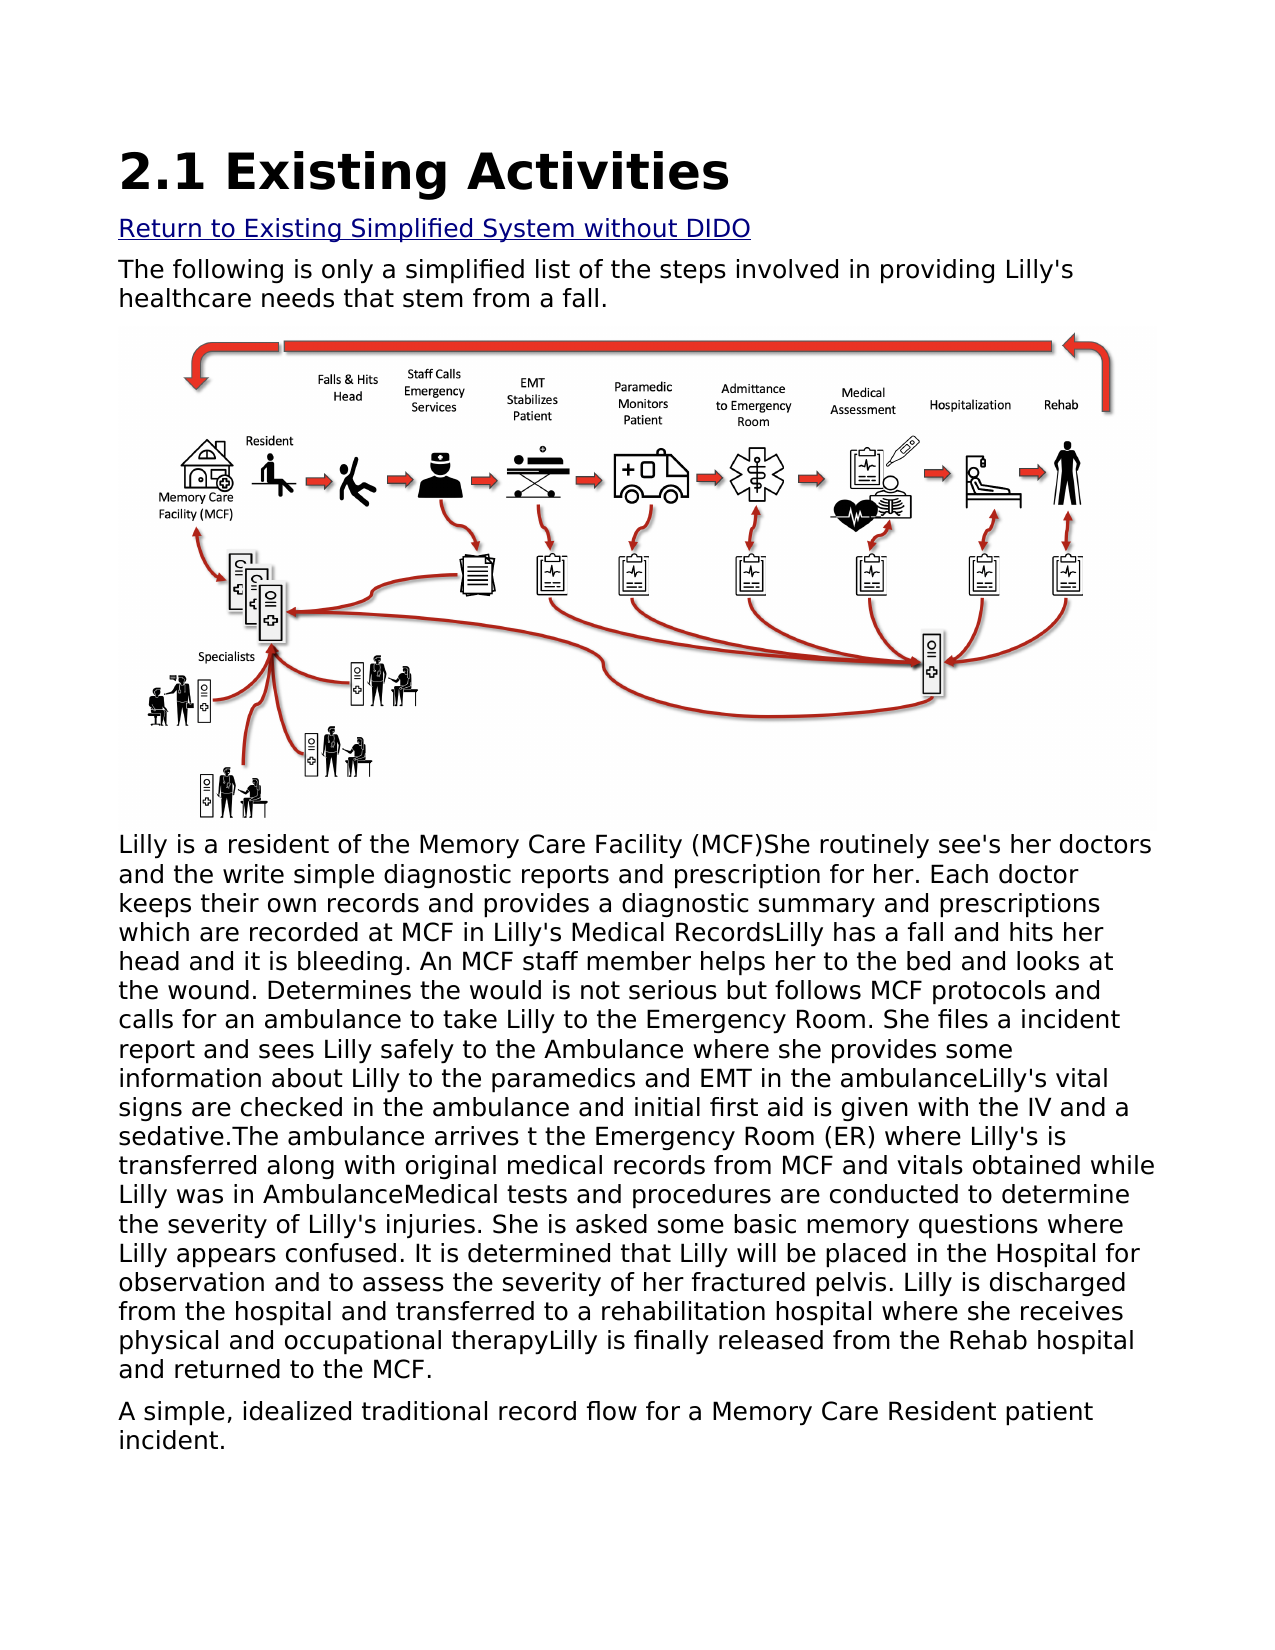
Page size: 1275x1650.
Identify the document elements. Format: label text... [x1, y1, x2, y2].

text The following is only a simplified list of the steps involved in providing Lilly's healthcare needs that stem from a fall. [118, 256, 1157, 314]
picture [118, 326, 1157, 831]
subtitle 2.1 Existing Activities [118, 143, 1157, 201]
text Return to Existing Simplified System without DIDO [118, 214, 1157, 243]
text Lilly is a resident of the Memory Care Facility (MCF)She routinely see's her doctors and the write simple diagnostic reports and prescription for her. Each doctor keeps their own records and provides a diagnostic summary and prescriptions which are recorded at MCF in Lilly's Medical RecordsLilly has a fall and hits her head and it is bleeding. An MCF staff member helps her to the bed and looks at the wound. Determines the would is not serious but follows MCF protocols and calls for an ambulance to take Lilly to the Emergency Room. She files a incident report and sees Lilly safely to the Ambulance where she provides some information about Lilly to the paramedics and EMT in the ambulanceLilly's vital signs are checked in the ambulance and initial first aid is given with the IV and a sedative.The ambulance arrives t the Emergency Room (ER) where Lilly's is transferred along with original medical records from MCF and vitals obtained while Lilly was in AmbulanceMedical tests and procedures are conducted to determine the severity of Lilly's injuries. She is asked some basic memory questions where Lilly appears confused. It is determined that Lilly will be placed in the Hospital for observation and to assess the severity of her fractured pelvis. Lilly is discharged from the hospital and transferred to a rehabilitation hospital where she receives physical and occupational therapyLilly is finally released from the Rehab hospital and returned to the MCF. [118, 831, 1157, 1385]
text A simple, idealized traditional record flow for a Memory Care Resident patient incident. [118, 1397, 1157, 1456]
